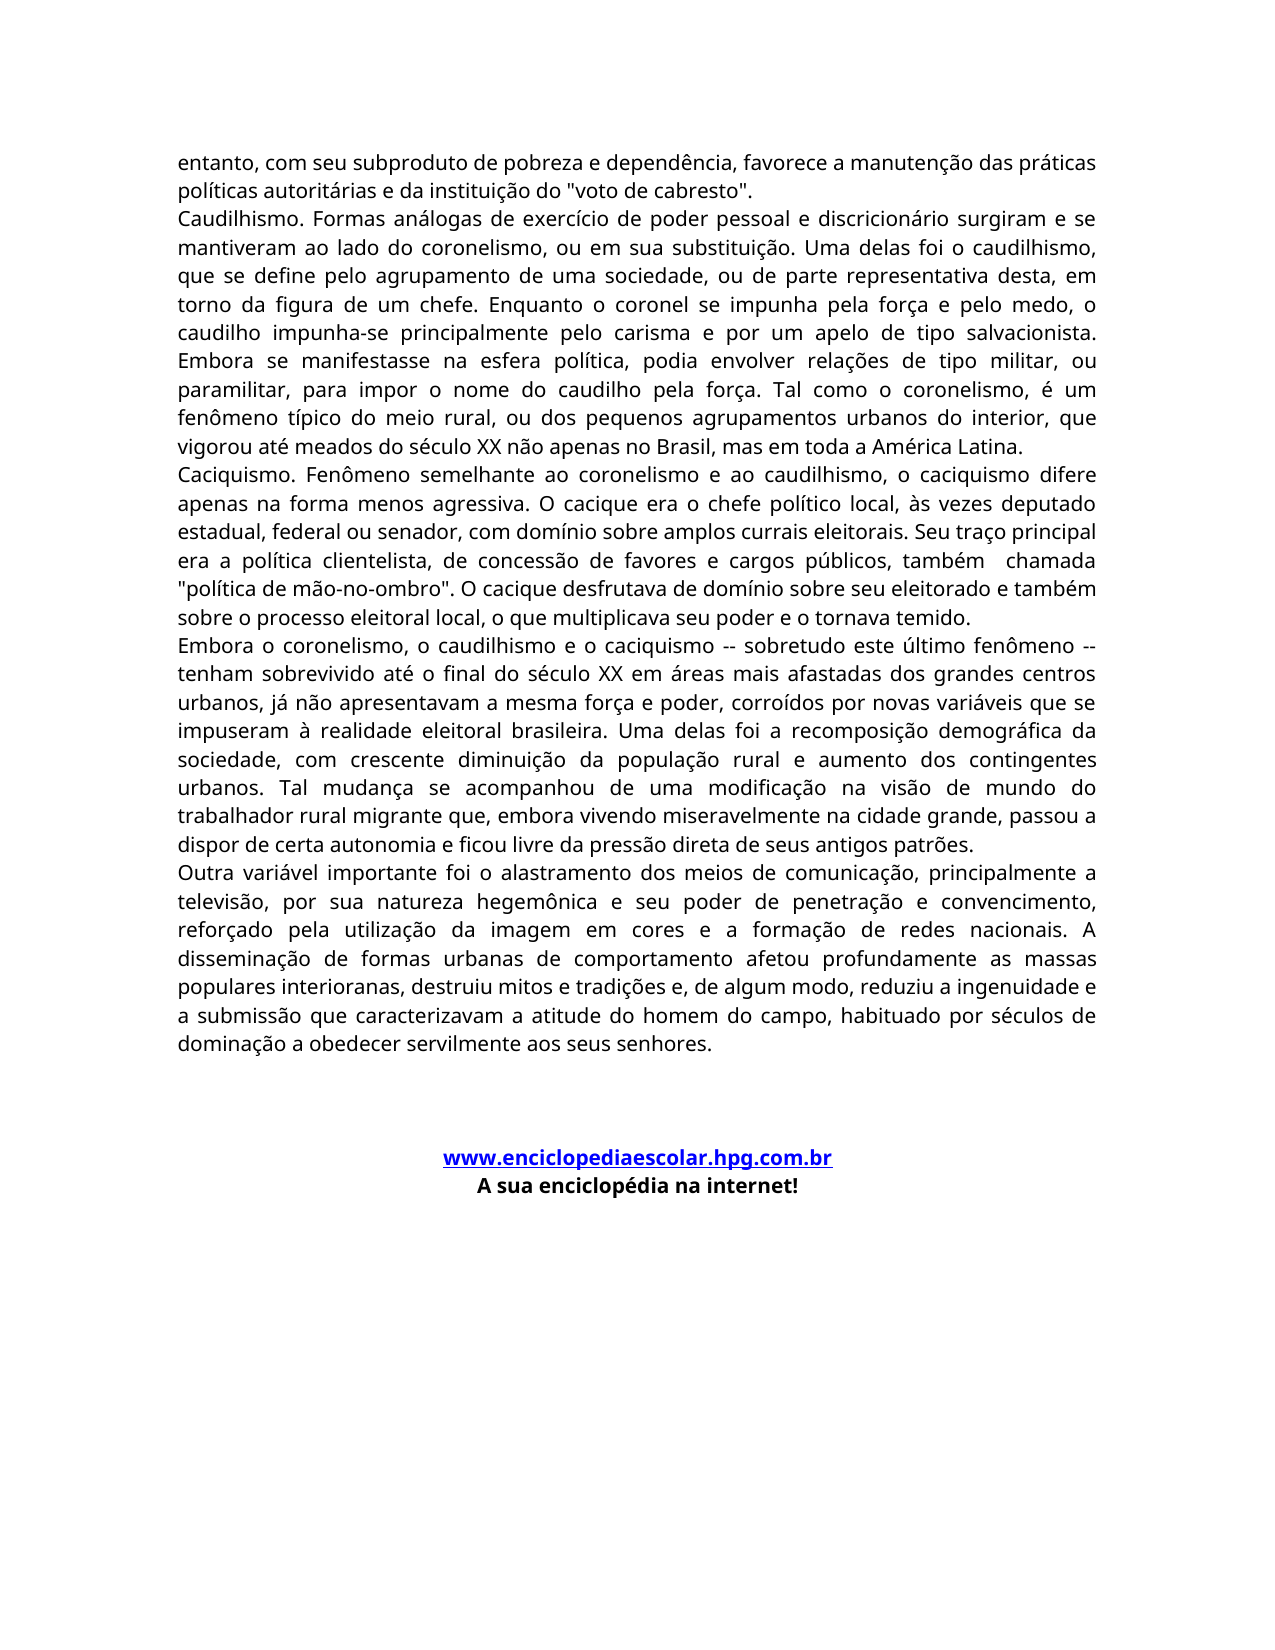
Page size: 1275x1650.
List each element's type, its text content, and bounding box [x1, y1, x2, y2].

text A sua enciclopédia na internet! [177, 1171, 1098, 1200]
text Caudilhismo. Formas análogas de exercício de poder pessoal e discricionário surgiram e se mantiveram ao lado do coronelismo, ou em sua substituição. Uma delas foi o caudilhismo, que se define pelo agrupamento de uma sociedade, ou de parte representativa desta, em torno da figura de um chefe. Enquanto o coronel se impunha pela força e pelo medo, o caudilho impunha-se principalmente pelo carisma e por um apelo de tipo salvacionista. Embora se manifestasse na esfera política, podia envolver relações de tipo militar, ou paramilitar, para impor o nome do caudilho pela força. Tal como o coronelismo, é um fenômeno típico do meio rural, ou dos pequenos agrupamentos urbanos do interior, que vigorou até meados do século XX não apenas no Brasil, mas em toda a América Latina. [177, 204, 1098, 460]
text www.enciclopediaescolar.hpg.com.br [177, 1143, 1098, 1171]
text Outra variável importante foi o alastramento dos meios de comunicação, principalmente a televisão, por sua natureza hegemônica e seu poder de penetração e convencimento, reforçado pela utilização da imagem em cores e a formação de redes nacionais. A disseminação de formas urbanas de comportamento afetou profundamente as massas populares interioranas, destruiu mitos e tradições e, de algum modo, reduziu a ingenuidade e a submissão que caracterizavam a atitude do homem do campo, habituado por séculos de dominação a obedecer servilmente aos seus senhores. [177, 858, 1098, 1058]
text Embora o coronelismo, o caudilhismo e o caciquismo -- sobretudo este último fenômeno -- tenham sobrevivido até o final do século XX em áreas mais afastadas dos grandes centros urbanos, já não apresentavam a mesma força e poder, corroídos por novas variáveis que se impuseram à realidade eleitoral brasileira. Uma delas foi a recomposição demográfica da sociedade, com crescente diminuição da população rural e aumento dos contingentes urbanos. Tal mudança se acompanhou de uma modificação na visão de mundo do trabalhador rural migrante que, embora vivendo miseravelmente na cidade grande, passou a dispor de certa autonomia e ficou livre da pressão direta de seus antigos patrões. [177, 631, 1098, 858]
text Caciquismo. Fenômeno semelhante ao coronelismo e ao caudilhismo, o caciquismo difere apenas na forma menos agressiva. O cacique era o chefe político local, às vezes deputado estadual, federal ou senador, com domínio sobre amplos currais eleitorais. Seu traço principal era a política clientelista, de concessão de favores e cargos públicos, também chamada "política de mão-no-ombro". O cacique desfrutava de domínio sobre seu eleitorado e também sobre o processo eleitoral local, o que multiplicava seu poder e o tornava temido. [177, 460, 1098, 631]
text entanto, com seu subproduto de pobreza e dependência, favorece a manutenção das práticas políticas autoritárias e da instituição do "voto de cabresto". [177, 148, 1098, 204]
